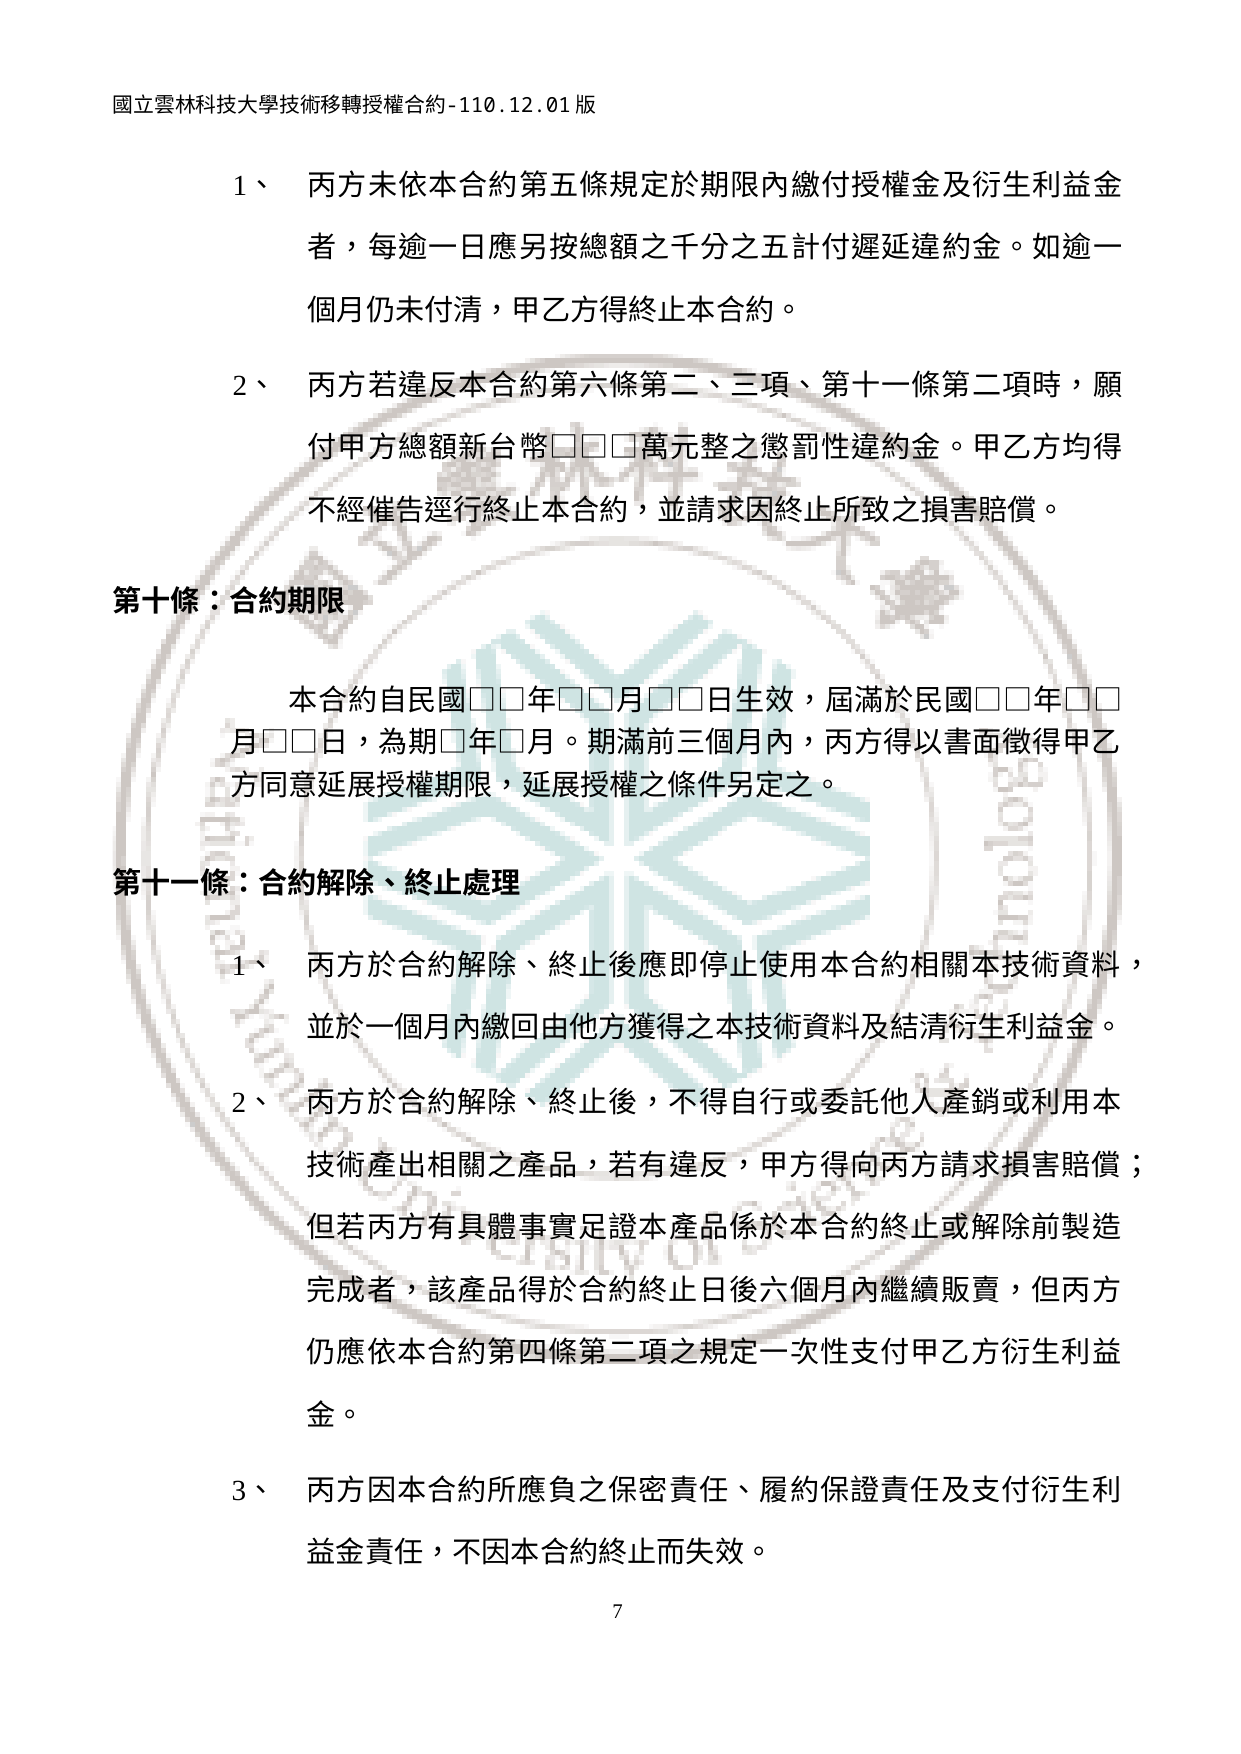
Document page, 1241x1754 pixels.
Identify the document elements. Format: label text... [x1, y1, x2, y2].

list 丙方若違反本合約第六條第二、三項、第十一條第二項時，願付甲方總額新台幣□□□萬元整之懲罰性違約金。甲乙方均得不經催告逕行終止本合約，並請求因終止所致之損害賠償。 [232, 341, 1122, 354]
list 丙方未依本合約第五條規定於期限內繳付授權金及衍生利益金者，每逾一日應另按總額之千分之五計付遲延違約金。如逾一個月仍未付清，甲乙方得終止本合約。 [232, 141, 1122, 328]
list 丙方於合約解除、終止後，不得自行或委託他人產銷或利用本技術產出相關之產品，若有違反，甲方得向丙方請求損害賠償；但若丙方有具體事實足證本產品係於本合約終止或解除前製造完成者，該產品得於合約終止日後六個月內繼續販賣，但丙方仍應依本合約第四條第二項之規定一次性支付甲乙方衍生利益金。 [231, 1364, 1122, 1433]
list 丙方因本合約所應負之保密責任、履約保證責任及支付衍生利益金責任，不因本合約終止而失效。 [231, 1446, 1122, 1571]
